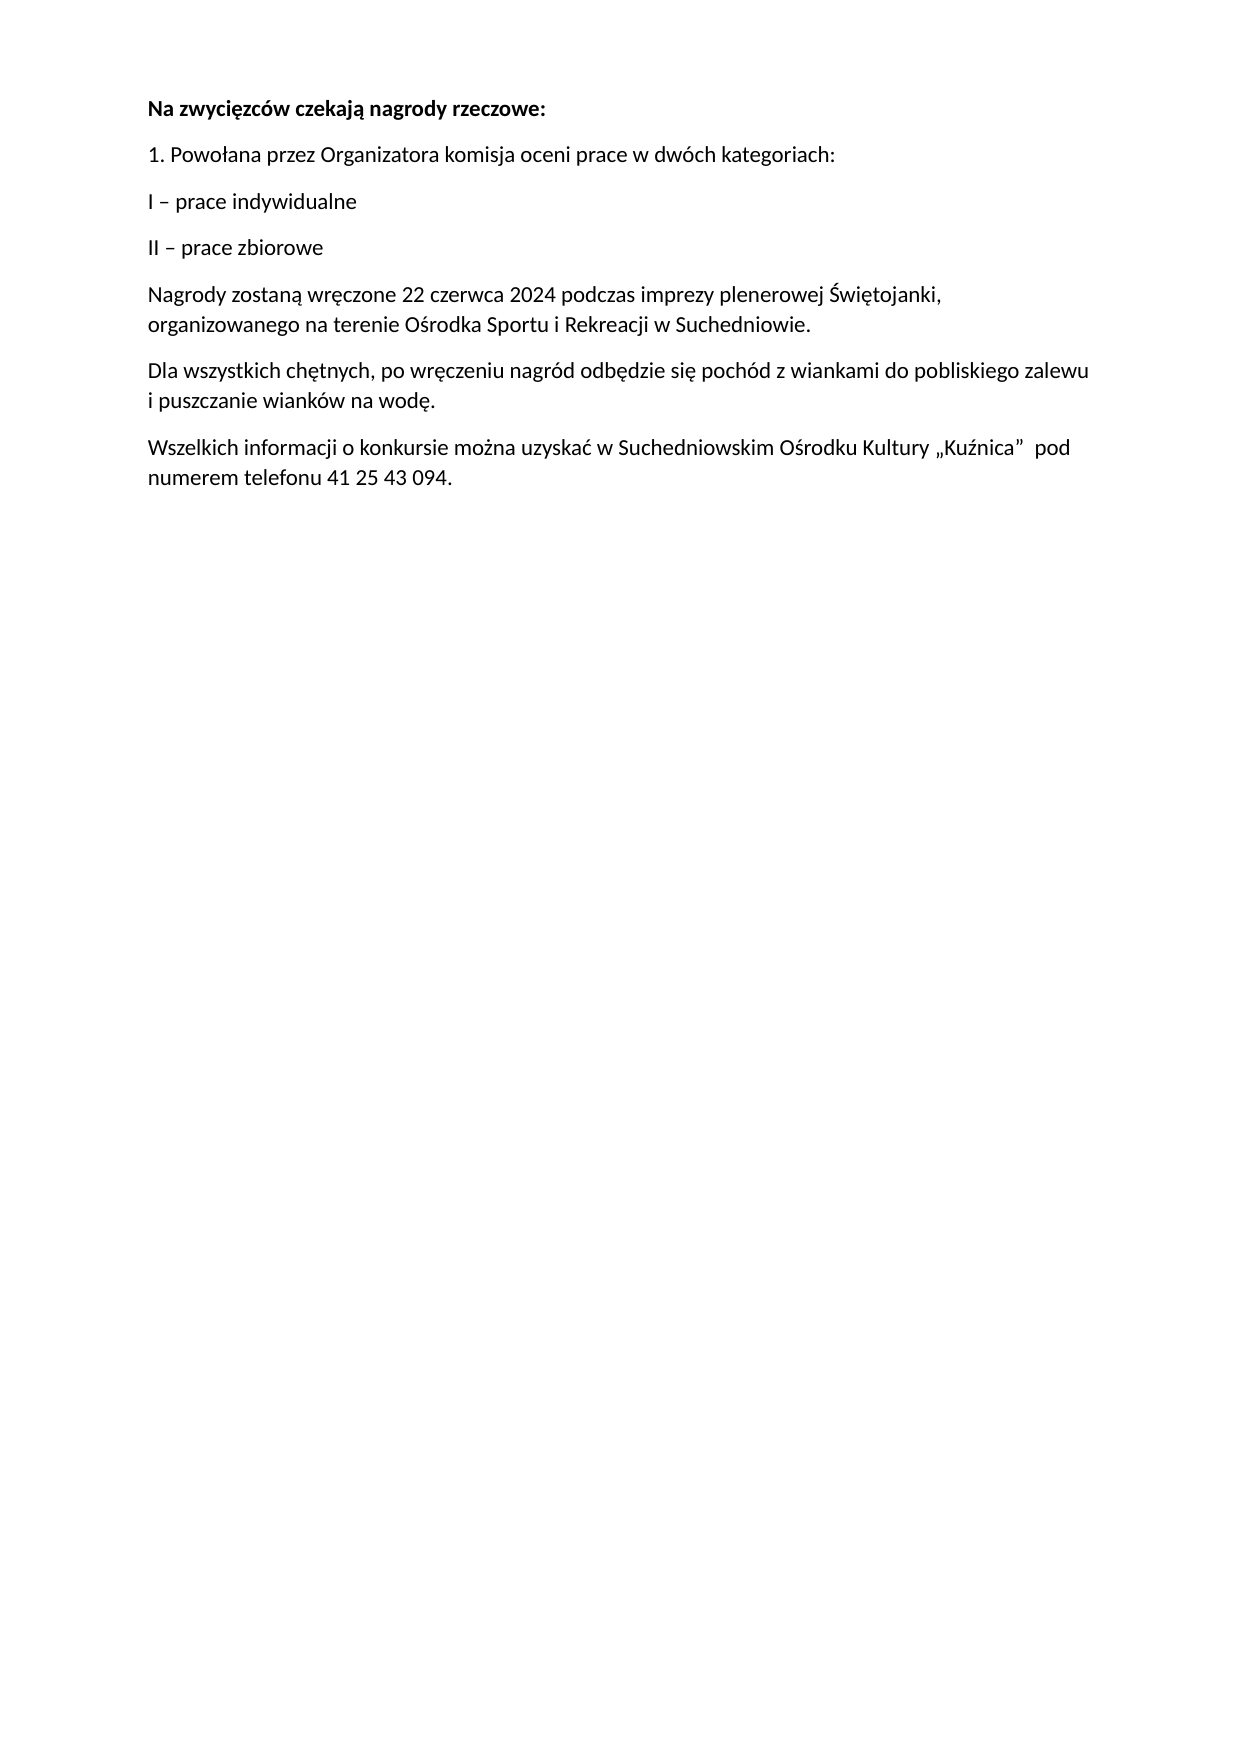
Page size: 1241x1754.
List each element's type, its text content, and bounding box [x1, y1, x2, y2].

text Dla wszystkich chętnych, po wręczeniu nagród odbędzie się pochód z wiankami do pobliskiego zalewu i puszczanie wianków na wodę. [148, 356, 1093, 414]
text Wszelkich informacji o konkursie można uzyskać w Suchedniowskim Ośrodku Kultury „Kuźnica” pod numerem telefonu 41 25 43 094. [148, 433, 1093, 491]
text I – prace indywidualne [148, 187, 1093, 215]
text Nagrody zostaną wręczone 22 czerwca 2024 podczas imprezy plenerowej Świętojanki, organizowanego na terenie Ośrodka Sportu i Rekreacji w Suchedniowie. [148, 280, 1093, 338]
text 1. Powołana przez Organizatora komisja oceni prace w dwóch kategoriach: [148, 140, 1093, 168]
text Na zwycięzców czekają nagrody rzeczowe: [148, 94, 1093, 122]
text II – prace zbiorowe [148, 233, 1093, 261]
